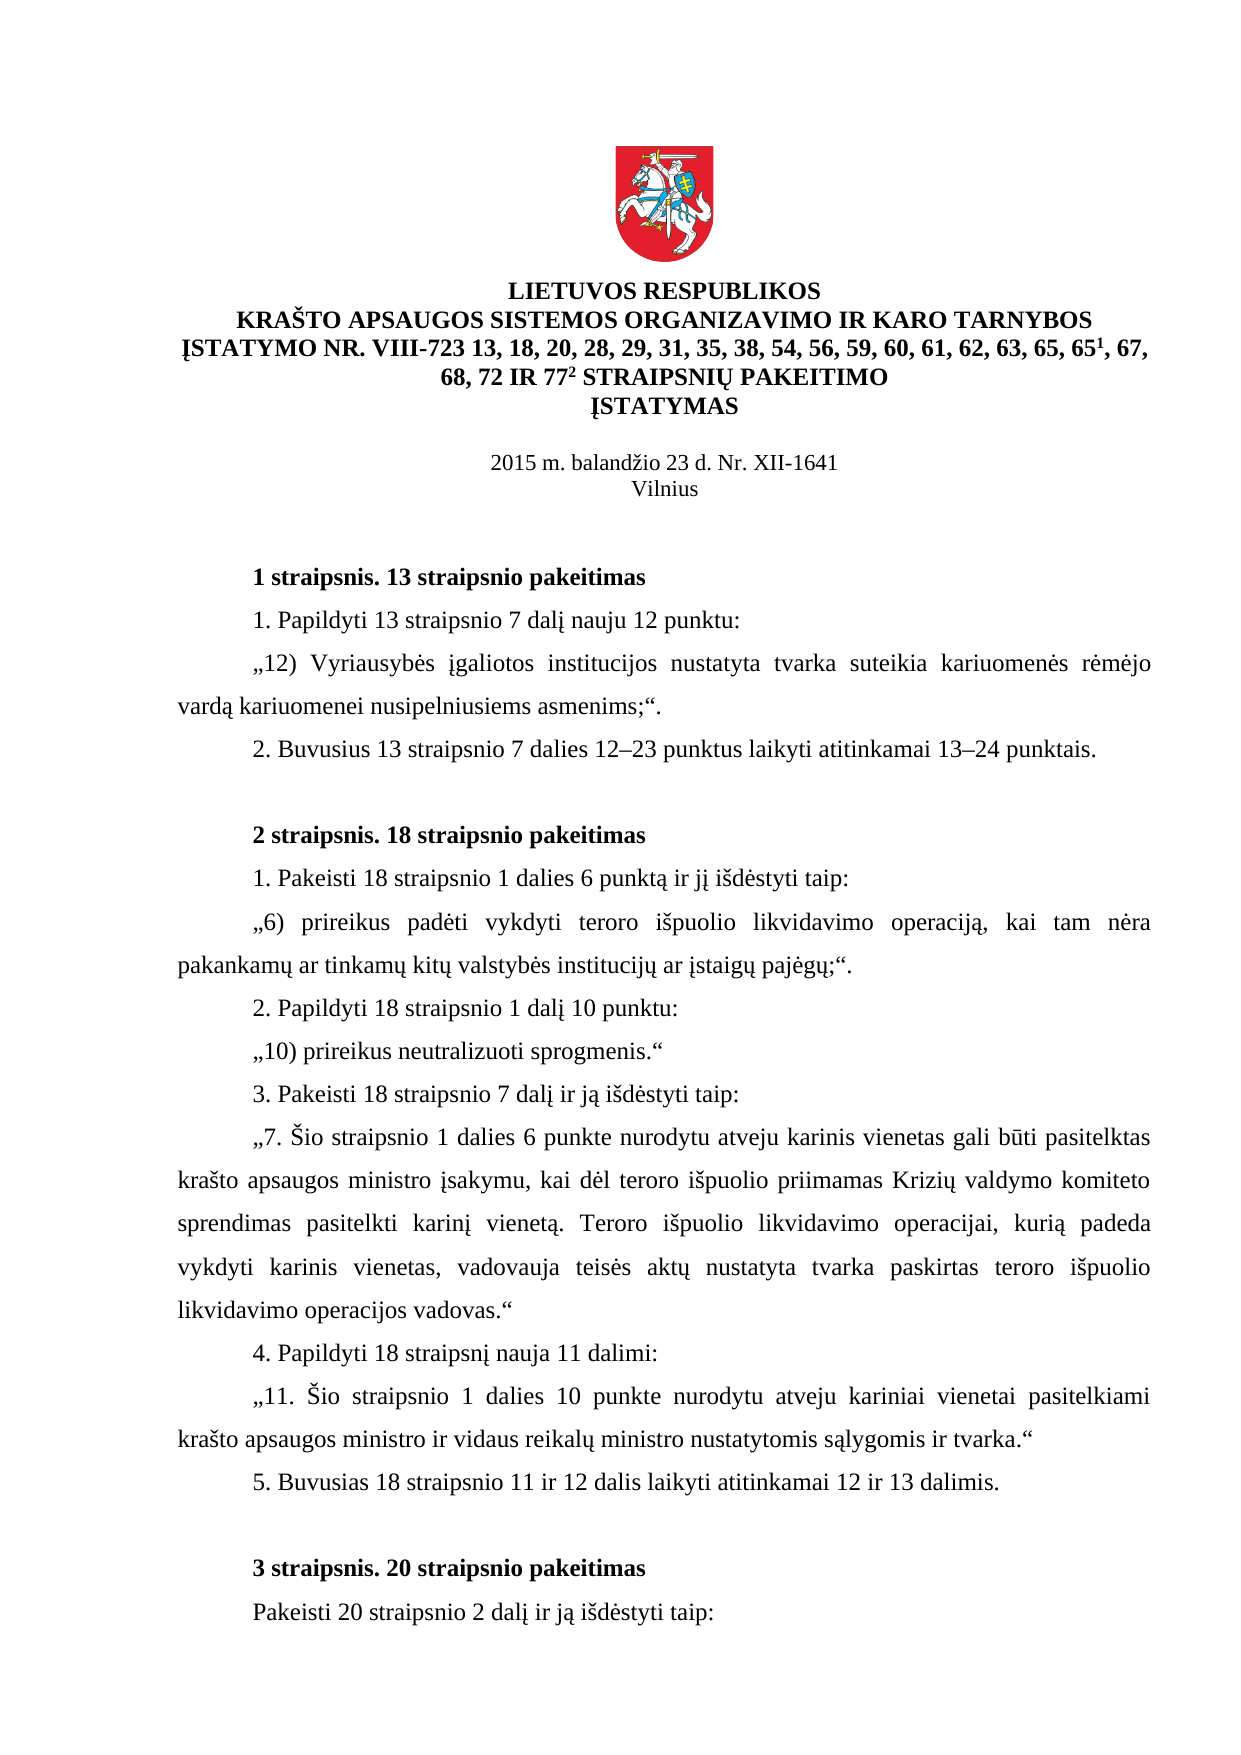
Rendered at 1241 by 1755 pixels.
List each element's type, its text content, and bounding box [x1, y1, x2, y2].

text ĮSTATYMAS [177, 391, 1152, 420]
text „10) prireikus neutralizuoti sprogmenis.“ [177, 1036, 1152, 1065]
text 5. Buvusias 18 straipsnio 11 ir 12 dalis laikyti atitinkamai 12 ir 13 dalimis. [177, 1467, 1152, 1496]
text 3. Pakeisti 18 straipsnio 7 dalį ir ją išdėstyti taip: [177, 1079, 1152, 1108]
text KRAŠTO APSAUGOS SISTEMOS ORGANIZAVIMO IR KARO TARNYBOS ĮSTATYMO NR. VIII-723 13, 18, 20, 28, 29, 31, 35, 38, 54, 56, 59, 60, 61, 62, 63, 65, 651, 67, 68, 72 IR 772 STRAIPSNIŲ PAKEITIMO [177, 305, 1152, 391]
text 3 straipsnis. 20 straipsnio pakeitimas [177, 1553, 1152, 1582]
text 1 straipsnis. 13 straipsnio pakeitimas [177, 562, 1152, 590]
text „6) prireikus padėti vykdyti teroro išpuolio likvidavimo operaciją, kai tam nėra pakankamų ar tinkamų kitų valstybės institucijų ar įstaigų pajėgų;“. [177, 907, 1152, 978]
text 2015 m. balandžio 23 d. Nr. XII-1641 [177, 448, 1152, 475]
text Vilnius [177, 475, 1152, 501]
text „7. Šio straipsnio 1 dalies 6 punkte nurodytu atveju karinis vienetas gali būti pasitelktas krašto apsaugos ministro įsakymu, kai dėl teroro išpuolio priimamas Krizių valdymo komiteto sprendimas pasitelkti karinį vienetą. Teroro išpuolio likvidavimo operacijai, kurią padeda vykdyti karinis vienetas, vadovauja teisės aktų nustatyta tvarka paskirtas teroro išpuolio likvidavimo operacijos vadovas.“ [177, 1122, 1152, 1323]
text LIETUVOS RESPUBLIKOS [177, 276, 1152, 305]
text 1. Pakeisti 18 straipsnio 1 dalies 6 punktą ir jį išdėstyti taip: [177, 863, 1152, 892]
text Pakeisti 20 straipsnio 2 dalį ir ją išdėstyti taip: [177, 1597, 1152, 1625]
text „12) Vyriausybės įgaliotos institucijos nustatyta tvarka suteikia kariuomenės rėmėjo vardą kariuomenei nusipelniusiems asmenims;“. [177, 648, 1152, 720]
text 1. Papildyti 13 straipsnio 7 dalį nauju 12 punktu: [177, 605, 1152, 633]
text 2. Buvusius 13 straipsnio 7 dalies 12–23 punktus laikyti atitinkamai 13–24 punktais. [177, 734, 1152, 763]
text 2. Papildyti 18 straipsnio 1 dalį 10 punktu: [177, 993, 1152, 1022]
text 4. Papildyti 18 straipsnį nauja 11 dalimi: [177, 1338, 1152, 1367]
text 2 straipsnis. 18 straipsnio pakeitimas [177, 820, 1152, 849]
text „11. Šio straipsnio 1 dalies 10 punkte nurodytu atveju kariniai vienetai pasitelkiami krašto apsaugos ministro ir vidaus reikalų ministro nustatytomis sąlygomis ir tvarka.“ [177, 1381, 1152, 1453]
